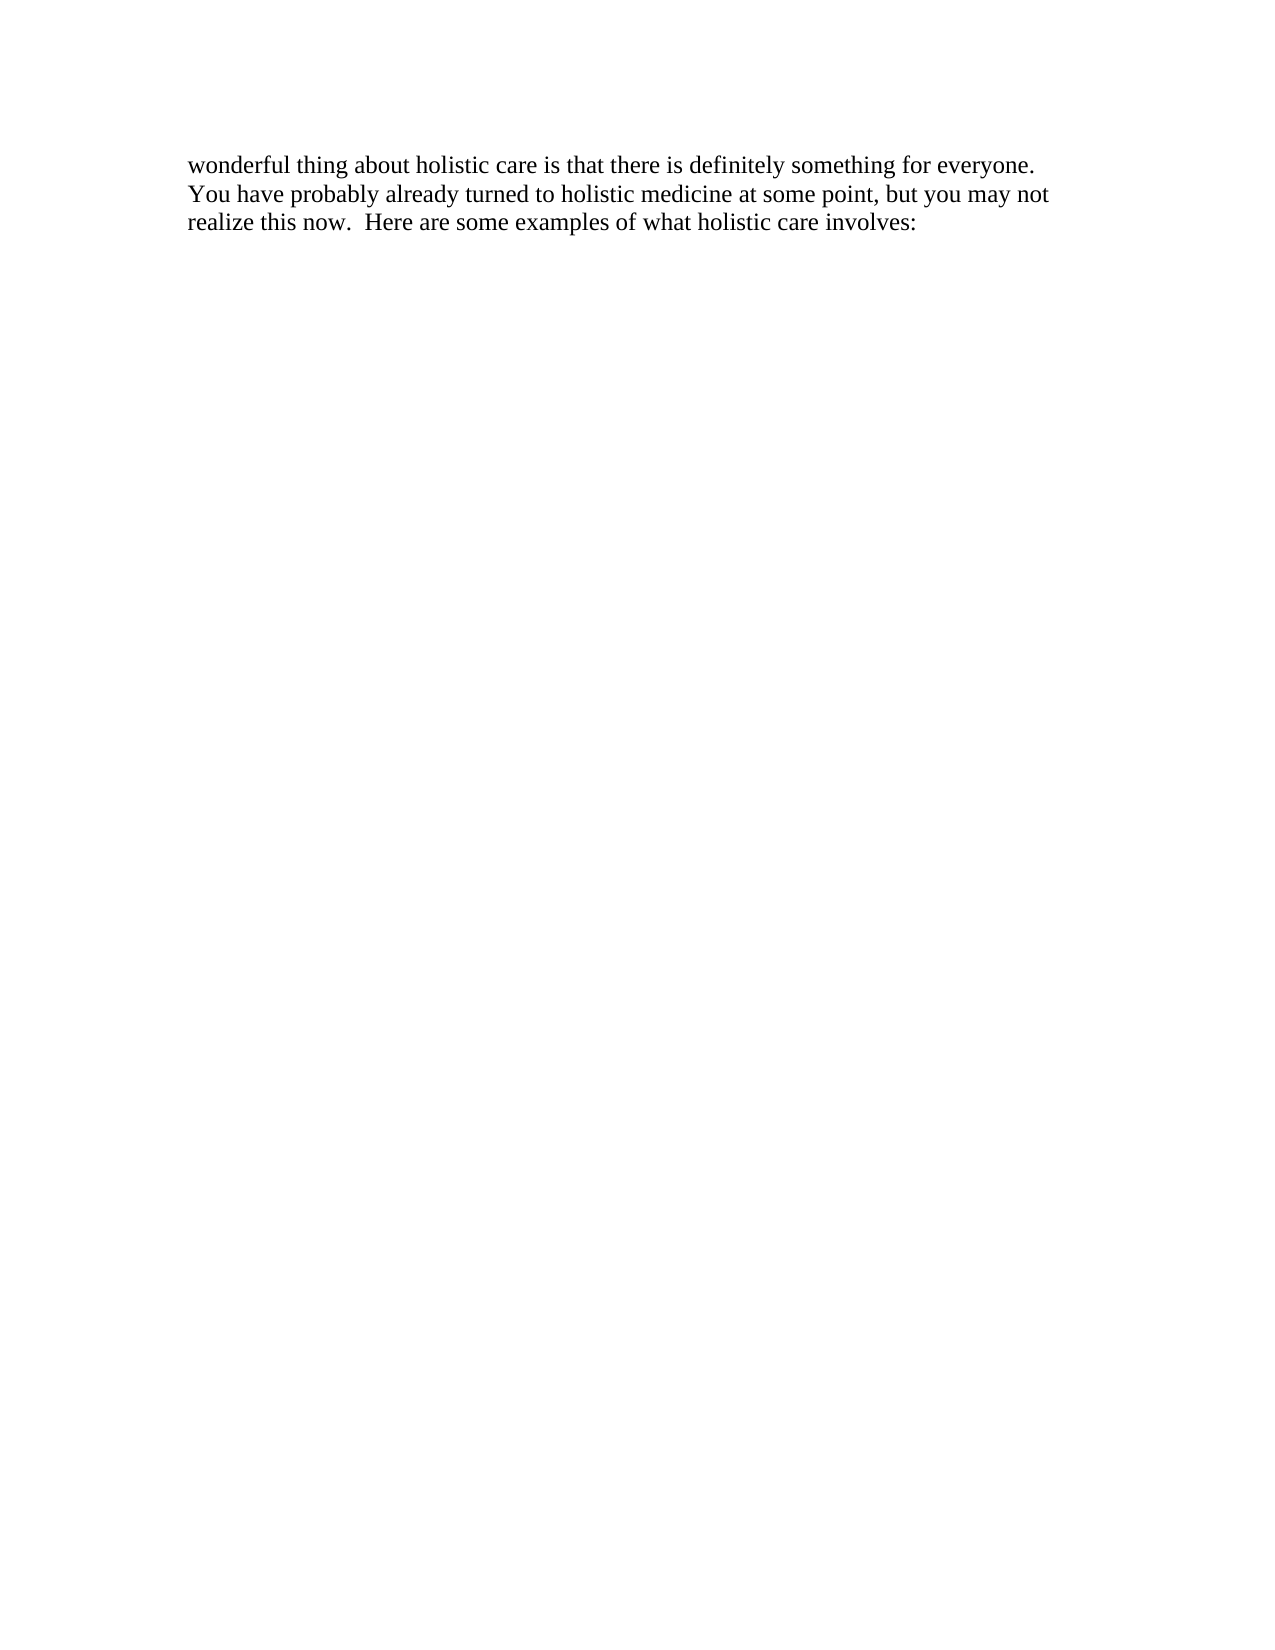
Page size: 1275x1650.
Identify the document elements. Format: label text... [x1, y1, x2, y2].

text wonderful thing about holistic care is that there is definitely something for everyone. You have probably already turned to holistic medicine at some point, but you may not realize this now. Here are some examples of what holistic care involves: [187, 150, 1087, 236]
